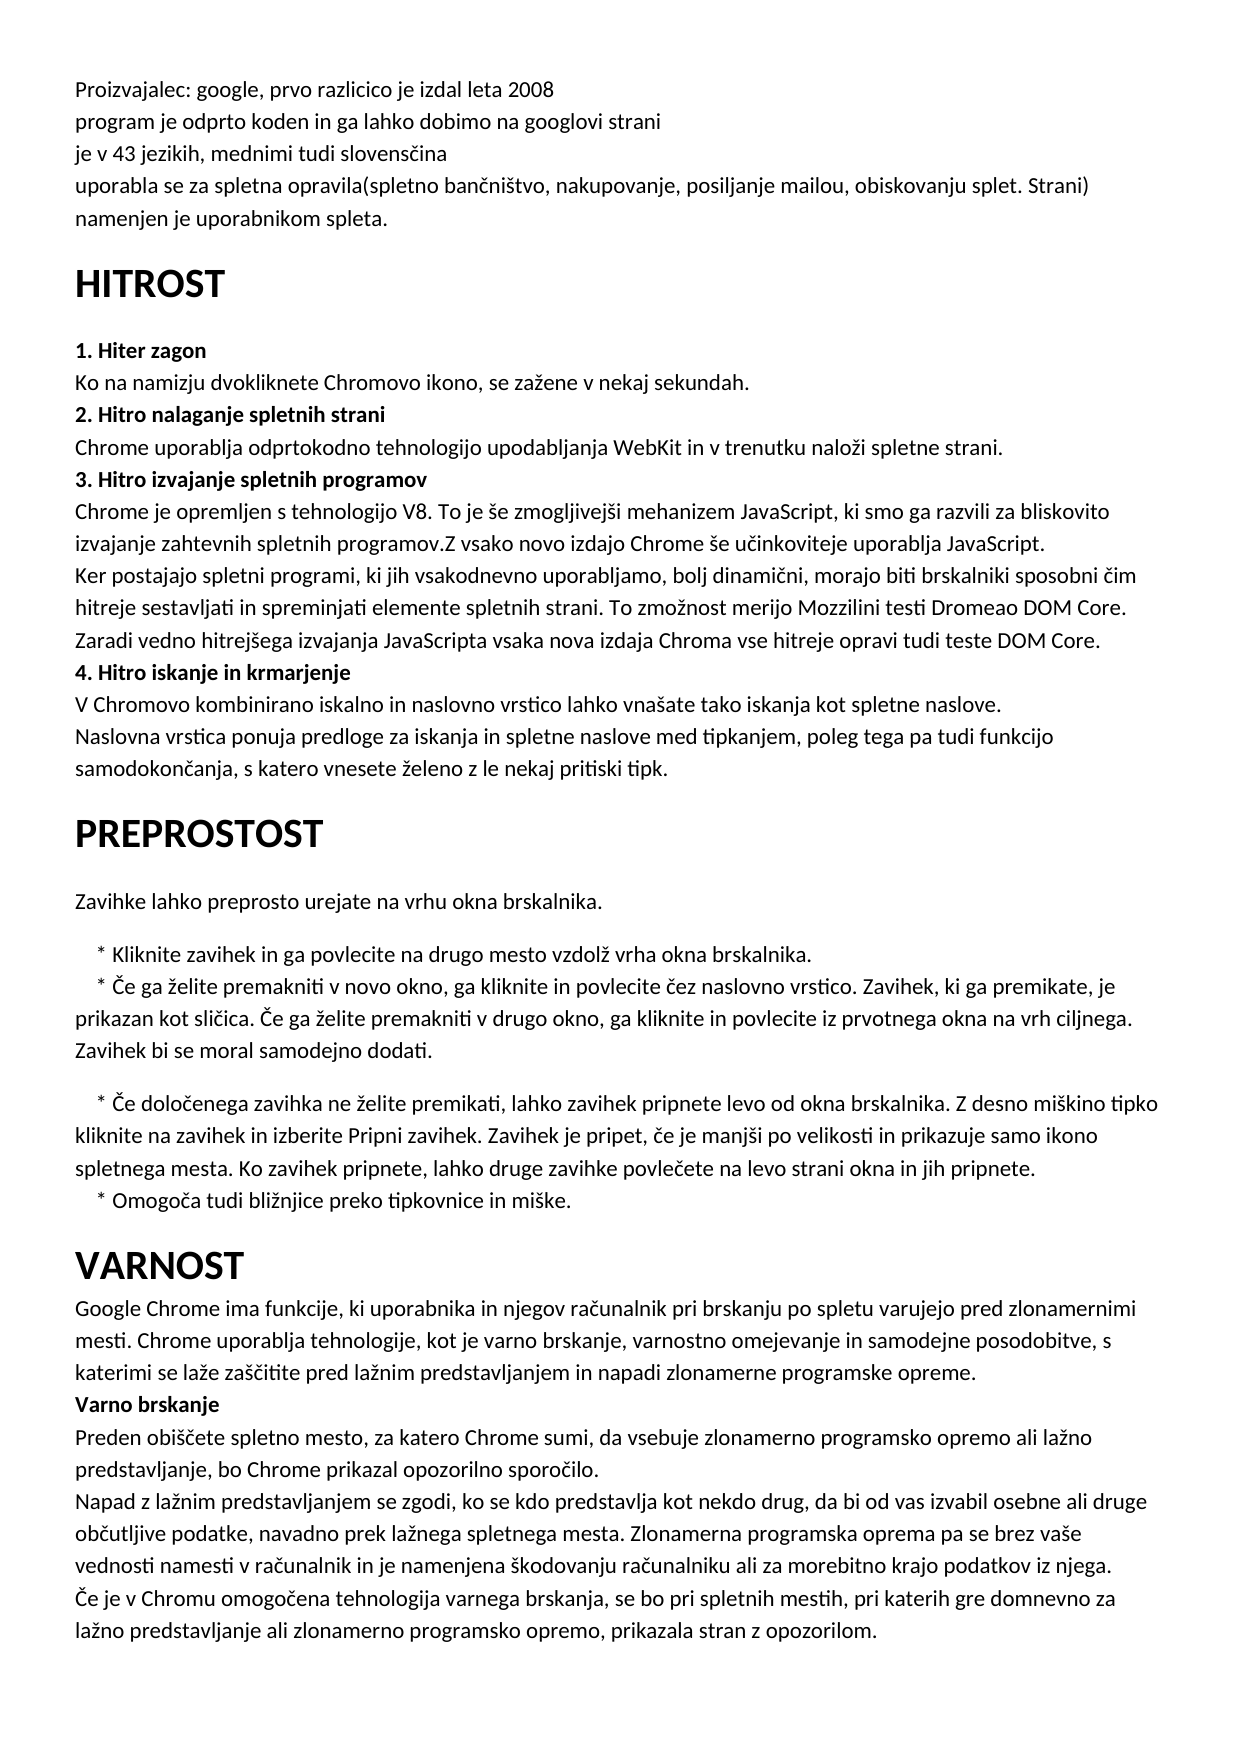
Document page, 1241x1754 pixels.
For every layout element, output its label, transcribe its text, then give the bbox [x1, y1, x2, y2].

text 1. Hiter zagon Ko na namizju dvokliknete Chromovo ikono, se zažene v nekaj sekundah. 2. Hitro nalaganje spletnih strani Chrome uporablja odprtokodno tehnologijo upodabljanja WebKit in v trenutku naloži spletne strani. 3. Hitro izvajanje spletnih programov Chrome je opremljen s tehnologijo V8. To je še zmogljivejši mehanizem JavaScript, ki smo ga razvili za bliskovito izvajanje zahtevnih spletnih programov.Z vsako novo izdajo Chrome še učinkoviteje uporablja JavaScript. Ker postajajo spletni programi, ki jih vsakodnevno uporabljamo, bolj dinamični, morajo biti brskalniki sposobni čim hitreje sestavljati in spreminjati elemente spletnih strani. To zmožnost merijo Mozzilini testi Dromeao DOM Core. Zaradi vedno hitrejšega izvajanja JavaScripta vsaka nova izdaja Chroma vse hitreje opravi tudi teste DOM Core. 4. Hitro iskanje in krmarjenje V Chromovo kombinirano iskalno in naslovno vrstico lahko vnašate tako iskanja kot spletne naslove. Naslovna vrstica ponuja predloge za iskanja in spletne naslove med tipkanjem, poleg tega pa tudi funkcijo samodokončanja, s katero vnesete želeno z le nekaj pritiski tipk. [75, 336, 1165, 782]
text Zavihke lahko preprosto urejate na vrhu okna brskalnika. [75, 887, 1165, 915]
text HITROST [75, 257, 1165, 308]
text PREPROSTOST [75, 807, 1165, 858]
text VARNOST Google Chrome ima funkcije, ki uporabnika in njegov računalnik pri brskanju po spletu varujejo pred zlonamernimi mesti. Chrome uporablja tehnologije, kot je varno brskanje, varnostno omejevanje in samodejne posodobitve, s katerimi se laže zaščitite pred lažnim predstavljanjem in napadi zlonamerne programske opreme. Varno brskanje Preden obiščete spletno mesto, za katero Chrome sumi, da vsebuje zlonamerno programsko opremo ali lažno predstavljanje, bo Chrome prikazal opozorilno sporočilo. Napad z lažnim predstavljanjem se zgodi, ko se kdo predstavlja kot nekdo drug, da bi od vas izvabil osebne ali druge občutljive podatke, navadno prek lažnega spletnega mesta. Zlonamerna programska oprema pa se brez vaše vednosti namesti v računalnik in je namenjena škodovanju računalniku ali za morebitno krajo podatkov iz njega. Če je v Chromu omogočena tehnologija varnega brskanja, se bo pri spletnih mestih, pri katerih gre domnevno za lažno predstavljanje ali zlonamerno programsko opremo, prikazala stran z opozorilom. [75, 1239, 1165, 1644]
text * Kliknite zavihek in ga povlecite na drugo mesto vzdolž vrha okna brskalnika. * Če ga želite premakniti v novo okno, ga kliknite in povlecite čez naslovno vrstico. Zavihek, ki ga premikate, je prikazan kot sličica. Če ga želite premakniti v drugo okno, ga kliknite in povlecite iz prvotnega okna na vrh ciljnega. Zavihek bi se moral samodejno dodati. [75, 940, 1165, 1064]
text Proizvajalec: google, prvo razlicico je izdal leta 2008 program je odprto koden in ga lahko dobimo na googlovi strani je v 43 jezikih, mednimi tudi slovensčina uporabla se za spletna opravila(spletno bančništvo, nakupovanje, posiljanje mailou, obiskovanju splet. Strani) namenjen je uporabnikom spleta. [75, 75, 1165, 232]
text * Če določenega zavihka ne želite premikati, lahko zavihek pripnete levo od okna brskalnika. Z desno miškino tipko kliknite na zavihek in izberite Pripni zavihek. Zavihek je pripet, če je manjši po velikosti in prikazuje samo ikono spletnega mesta. Ko zavihek pripnete, lahko druge zavihke povlečete na levo strani okna in jih pripnete. * Omogoča tudi bližnjice preko tipkovnice in miške. [75, 1089, 1165, 1214]
